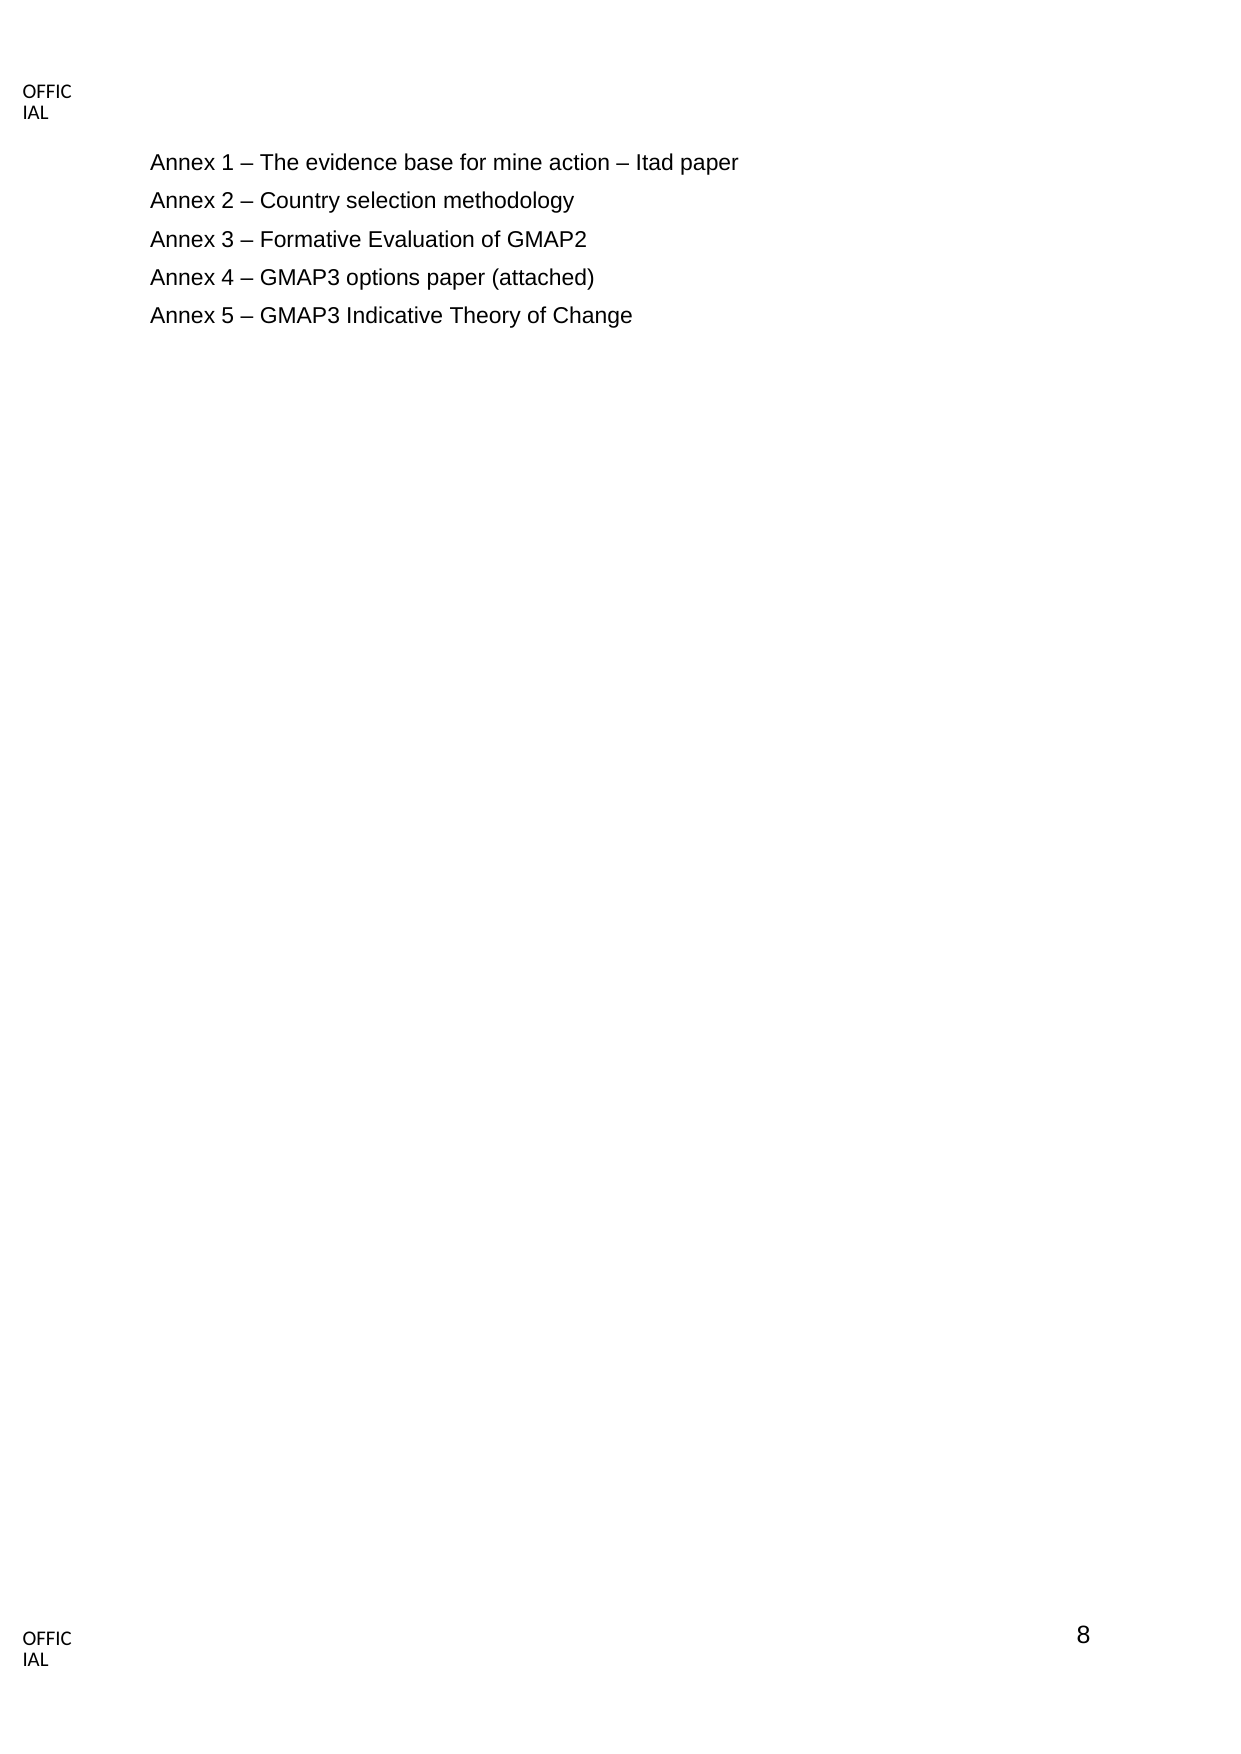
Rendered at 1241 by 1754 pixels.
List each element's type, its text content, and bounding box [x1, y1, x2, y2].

text Annex 5 – GMAP3 Indicative Theory of Change [150, 302, 1090, 328]
text Annex 1 – The evidence base for mine action – Itad paper [150, 150, 1090, 176]
text Annex 3 – Formative Evaluation of GMAP2 [150, 226, 1090, 252]
text Annex 2 – Country selection methodology [150, 188, 1090, 214]
text Annex 4 – GMAP3 options paper (attached) [150, 264, 1090, 290]
